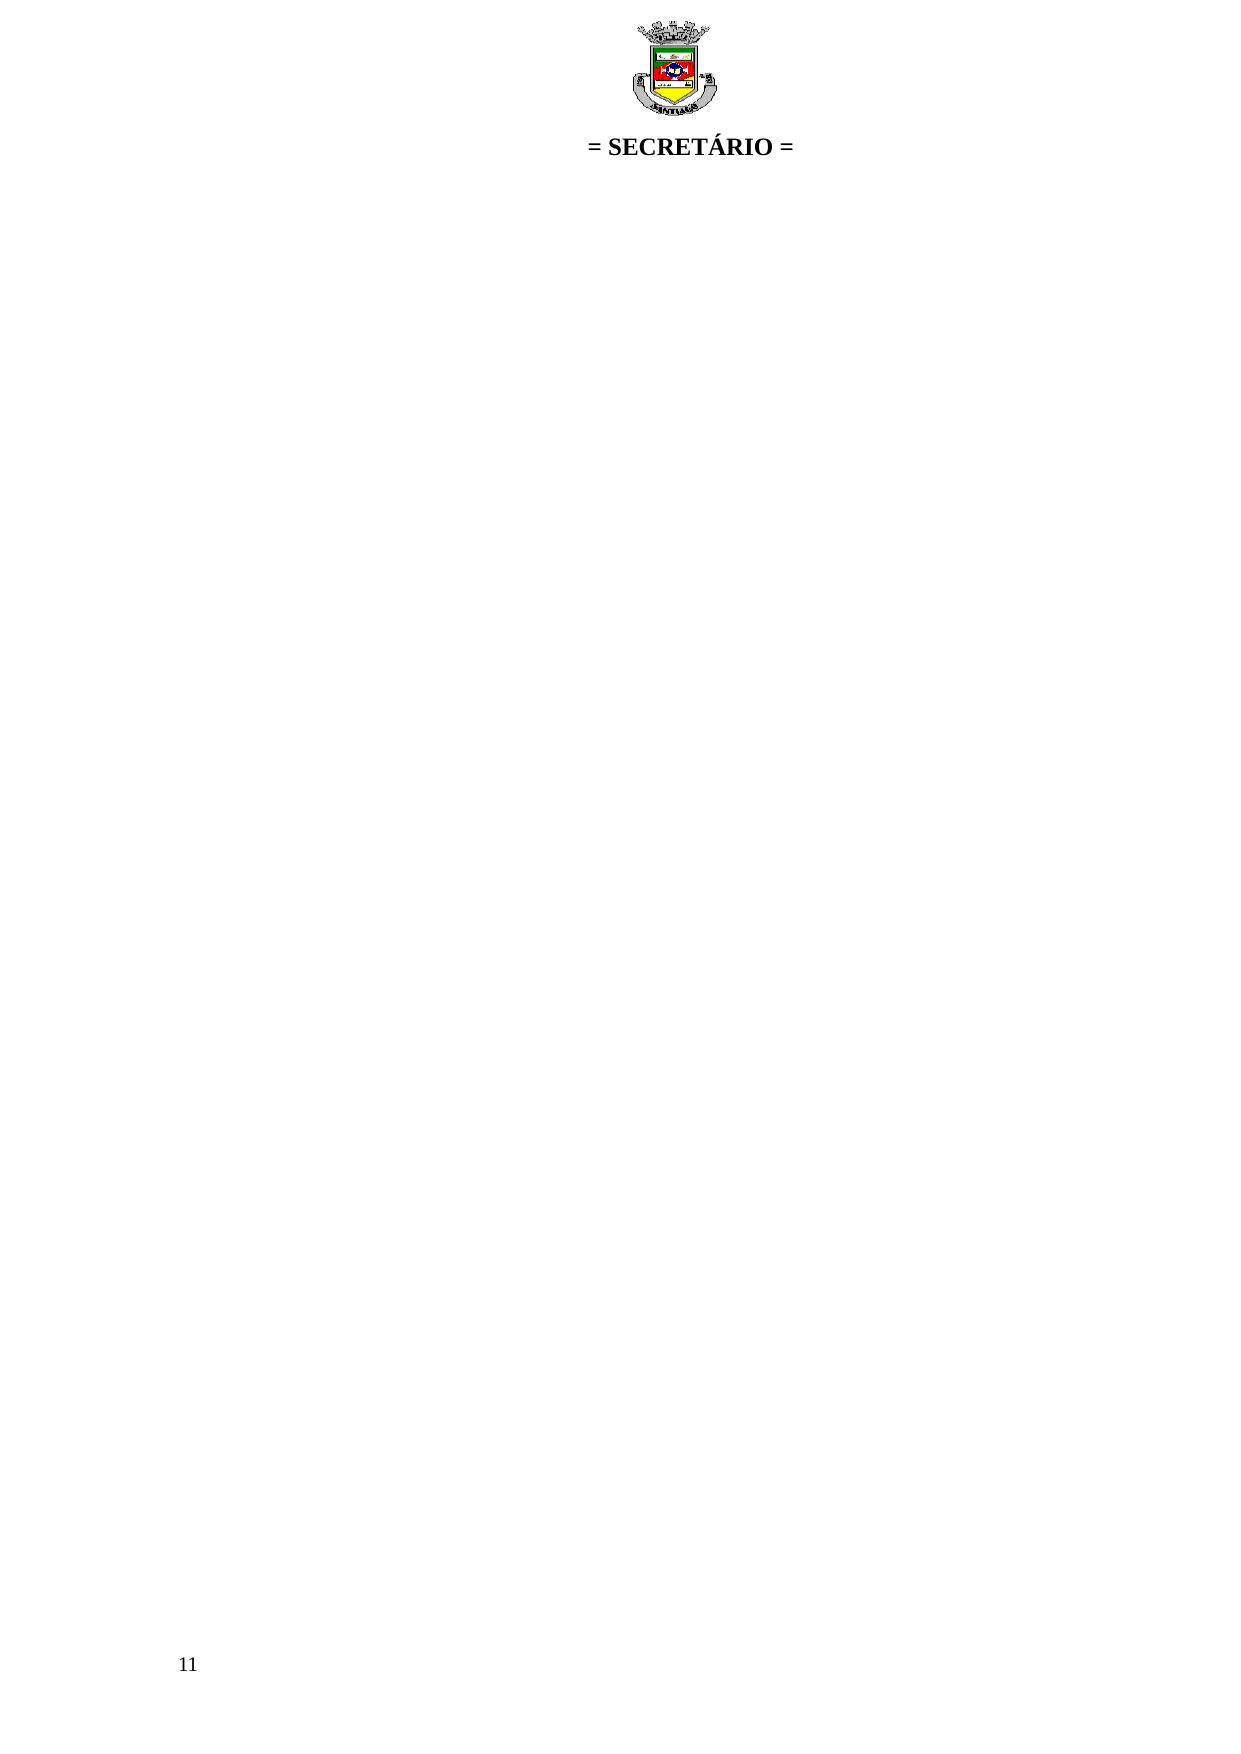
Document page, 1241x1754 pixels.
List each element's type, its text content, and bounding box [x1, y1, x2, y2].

text = SECRETÁRIO = [178, 132, 1153, 161]
